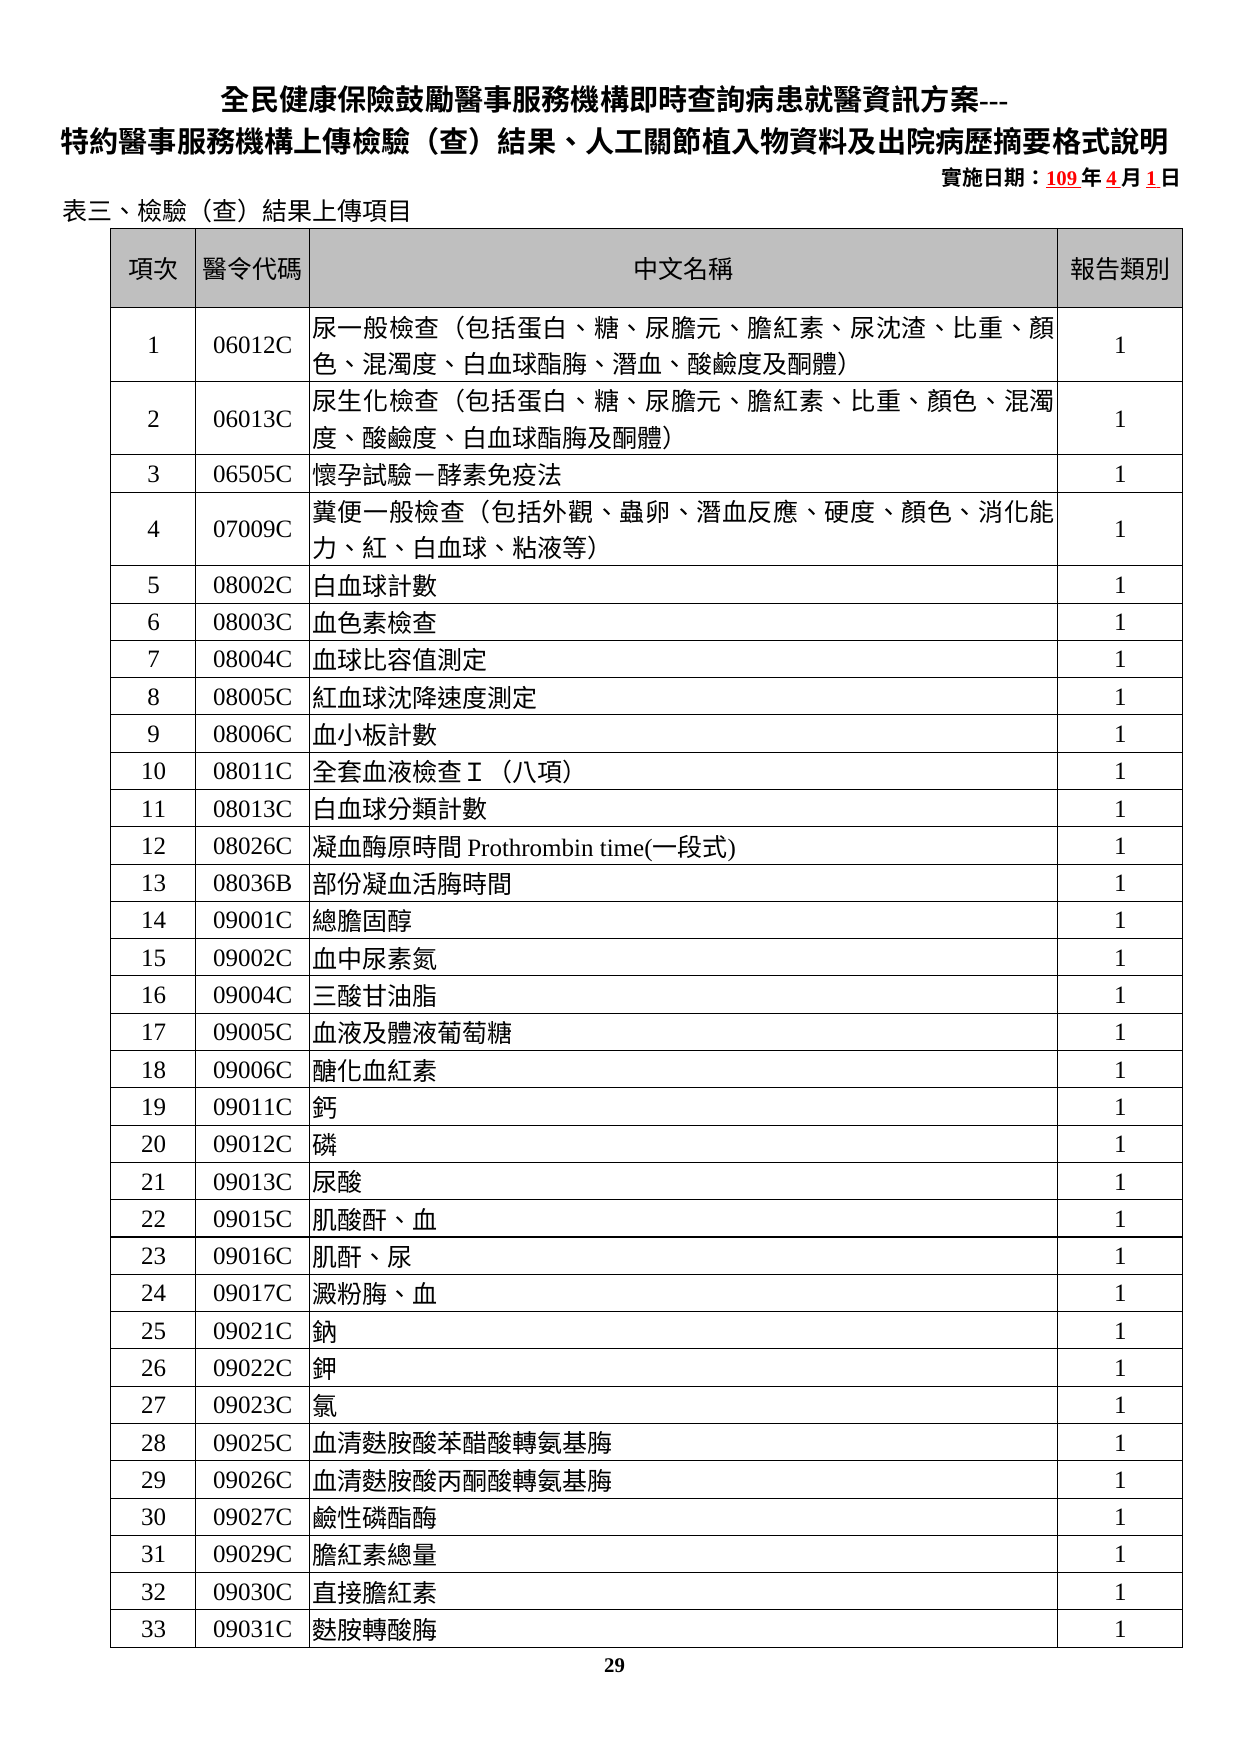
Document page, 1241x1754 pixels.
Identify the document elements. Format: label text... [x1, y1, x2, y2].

table_cell 1 [1058, 641, 1182, 677]
table_cell 18 [111, 1051, 195, 1087]
table_cell 尿生化檢查（包括蛋白、糖、尿膽元、膽紅素、比重、顏色、混濁度、酸鹼度、白血球酯脢及酮體） [310, 382, 1057, 454]
table_cell 懷孕試驗－酵素免疫法 [310, 455, 1057, 492]
table_cell 血清麩胺酸丙酮酸轉氨基脢 [310, 1461, 1057, 1497]
table_cell 08004C [196, 641, 309, 677]
table_cell 1 [1058, 1573, 1182, 1609]
table_cell 血小板計數 [310, 715, 1057, 752]
table_cell 26 [111, 1349, 195, 1386]
table_cell 22 [111, 1200, 195, 1236]
table_cell 醣化血紅素 [310, 1051, 1057, 1087]
text 表三、檢驗（查）結果上傳項目 [62, 192, 1181, 228]
table_cell 19 [111, 1088, 195, 1124]
table_cell 08002C [196, 566, 309, 602]
table_cell 1 [1058, 1536, 1182, 1572]
table_cell 1 [1058, 1610, 1182, 1647]
table_header 醫令代碼 [196, 229, 309, 307]
table_cell 27 [111, 1387, 195, 1423]
table_cell 33 [111, 1610, 195, 1647]
table_cell 23 [111, 1238, 195, 1274]
table_cell 尿一般檢查（包括蛋白、糖、尿膽元、膽紅素、尿沈渣、比重、顏色、混濁度、白血球酯脢、潛血、酸鹼度及酮體） [310, 308, 1057, 381]
table_cell 09005C [196, 1014, 309, 1050]
table_cell 07009C [196, 493, 309, 565]
table_cell 29 [111, 1461, 195, 1497]
table_cell 09030C [196, 1573, 309, 1609]
table_cell 09015C [196, 1200, 309, 1236]
table_cell 血液及體液葡萄糖 [310, 1014, 1057, 1050]
table_cell 21 [111, 1163, 195, 1199]
table_cell 血中尿素氮 [310, 939, 1057, 975]
table_cell 三酸甘油脂 [310, 976, 1057, 1013]
table_cell 1 [1058, 566, 1182, 602]
table_header 中文名稱 [310, 229, 1057, 307]
table_header 項次 [111, 229, 195, 307]
table_cell 09031C [196, 1610, 309, 1647]
table_cell 1 [1058, 1014, 1182, 1050]
table_cell 1 [1058, 678, 1182, 714]
table_cell 1 [1058, 865, 1182, 901]
table_cell 9 [111, 715, 195, 752]
table_cell 1 [1058, 827, 1182, 863]
table_cell 30 [111, 1499, 195, 1535]
table_cell 糞便一般檢查（包括外觀、蟲卵、潛血反應、硬度、顏色、消化能力、紅、白血球、粘液等） [310, 493, 1057, 565]
table_cell 1 [1058, 1200, 1182, 1236]
table_cell 血球比容值測定 [310, 641, 1057, 677]
table_cell 1 [111, 308, 195, 381]
table_cell 1 [1058, 1051, 1182, 1087]
table_cell 麩胺轉酸脢 [310, 1610, 1057, 1647]
table_cell 1 [1058, 308, 1182, 381]
table_cell 09002C [196, 939, 309, 975]
table_cell 1 [1058, 455, 1182, 492]
table_cell 09023C [196, 1387, 309, 1423]
table_cell 1 [1058, 1088, 1182, 1124]
table_cell 25 [111, 1312, 195, 1348]
table_cell 1 [1058, 1163, 1182, 1199]
table_cell 06505C [196, 455, 309, 492]
table_cell 09017C [196, 1275, 309, 1311]
table_cell 09016C [196, 1238, 309, 1274]
table_cell 09006C [196, 1051, 309, 1087]
table_cell 肌酸酐、血 [310, 1200, 1057, 1236]
table_cell 1 [1058, 1499, 1182, 1535]
table_cell 17 [111, 1014, 195, 1050]
table_cell 尿酸 [310, 1163, 1057, 1199]
table_cell 1 [1058, 1387, 1182, 1423]
table_cell 鉀 [310, 1349, 1057, 1386]
table_cell 1 [1058, 976, 1182, 1013]
table_cell 部份凝血活脢時間 [310, 865, 1057, 901]
table_cell 1 [1058, 1126, 1182, 1162]
table_cell 08005C [196, 678, 309, 714]
table_cell 1 [1058, 1275, 1182, 1311]
table_cell 32 [111, 1573, 195, 1609]
table_cell 澱粉脢、血 [310, 1275, 1057, 1311]
table_cell 直接膽紅素 [310, 1573, 1057, 1609]
table_cell 凝血酶原時間Prothrombin time(一段式) [310, 827, 1057, 863]
table_cell 06013C [196, 382, 309, 454]
table_cell 1 [1058, 902, 1182, 938]
table_cell 8 [111, 678, 195, 714]
table_cell 1 [1058, 939, 1182, 975]
table_cell 1 [1058, 1349, 1182, 1386]
table_cell 14 [111, 902, 195, 938]
table_cell 09026C [196, 1461, 309, 1497]
table_cell 1 [1058, 715, 1182, 752]
table_cell 鹼性磷酯酶 [310, 1499, 1057, 1535]
table_cell 1 [1058, 382, 1182, 454]
table_cell 09027C [196, 1499, 309, 1535]
table_cell 31 [111, 1536, 195, 1572]
table_cell 1 [1058, 1312, 1182, 1348]
table_cell 09013C [196, 1163, 309, 1199]
table_cell 磷 [310, 1126, 1057, 1162]
table_cell 09004C [196, 976, 309, 1013]
table_cell 白血球計數 [310, 566, 1057, 602]
table_cell 1 [1058, 1461, 1182, 1497]
table_cell 6 [111, 604, 195, 640]
table_cell 08011C [196, 753, 309, 789]
table_cell 血色素檢查 [310, 604, 1057, 640]
table_cell 09012C [196, 1126, 309, 1162]
table_cell 鈣 [310, 1088, 1057, 1124]
table_cell 膽紅素總量 [310, 1536, 1057, 1572]
table_cell 11 [111, 790, 195, 826]
table_cell 09021C [196, 1312, 309, 1348]
table_cell 13 [111, 865, 195, 901]
table_cell 氯 [310, 1387, 1057, 1423]
table_cell 7 [111, 641, 195, 677]
table_cell 肌酐、尿 [310, 1238, 1057, 1274]
table_cell 08013C [196, 790, 309, 826]
table_header 報告類別 [1058, 229, 1182, 307]
table_cell 09001C [196, 902, 309, 938]
table_cell 08026C [196, 827, 309, 863]
table_cell 15 [111, 939, 195, 975]
table_cell 1 [1058, 753, 1182, 789]
table_cell 10 [111, 753, 195, 789]
table_cell 09025C [196, 1424, 309, 1460]
table_cell 1 [1058, 1424, 1182, 1460]
table_cell 白血球分類計數 [310, 790, 1057, 826]
table_cell 20 [111, 1126, 195, 1162]
table_cell 紅血球沈降速度測定 [310, 678, 1057, 714]
table_cell 鈉 [310, 1312, 1057, 1348]
table_cell 血清麩胺酸苯醋酸轉氨基脢 [310, 1424, 1057, 1460]
table_cell 08036B [196, 865, 309, 901]
table_cell 08006C [196, 715, 309, 752]
table_cell 24 [111, 1275, 195, 1311]
table_cell 3 [111, 455, 195, 492]
table_cell 09022C [196, 1349, 309, 1386]
table_cell 16 [111, 976, 195, 1013]
table_cell 28 [111, 1424, 195, 1460]
table_cell 1 [1058, 1238, 1182, 1274]
table_cell 06012C [196, 308, 309, 381]
table_cell 全套血液檢查Ｉ（八項） [310, 753, 1057, 789]
table_cell 1 [1058, 493, 1182, 565]
table_cell 5 [111, 566, 195, 602]
table_cell 2 [111, 382, 195, 454]
table_cell 總膽固醇 [310, 902, 1057, 938]
table_cell 09029C [196, 1536, 309, 1572]
table_cell 09011C [196, 1088, 309, 1124]
table_cell 1 [1058, 604, 1182, 640]
table_cell 08003C [196, 604, 309, 640]
table_cell 4 [111, 493, 195, 565]
table_cell 1 [1058, 790, 1182, 826]
table_cell 12 [111, 827, 195, 863]
